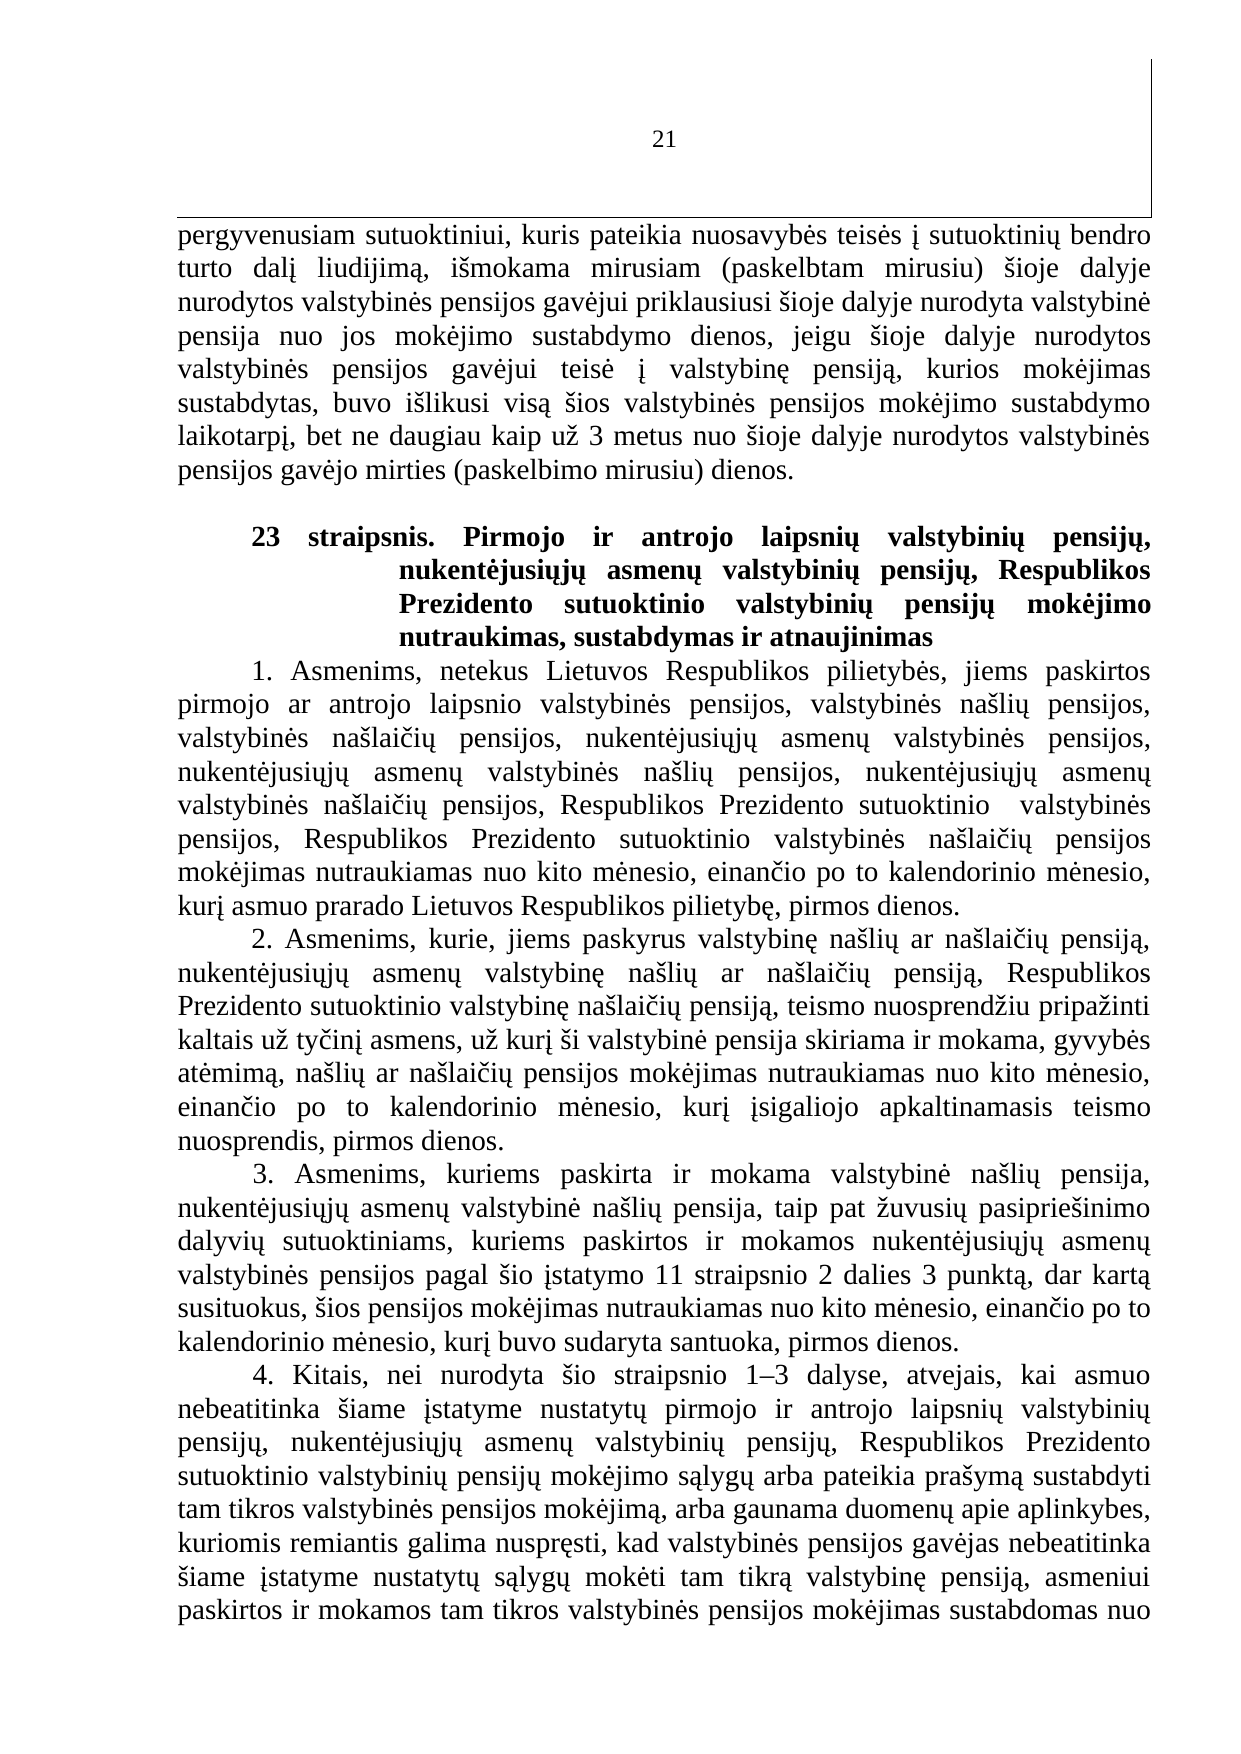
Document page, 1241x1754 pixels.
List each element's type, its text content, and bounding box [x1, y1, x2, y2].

text 3. Asmenims, kuriems paskirta ir mokama valstybinė našlių pensija, nukentėjusiųjų asmenų valstybinė našlių pensija, taip pat žuvusių pasipriešinimo dalyvių sutuoktiniams, kuriems paskirtos ir mokamos nukentėjusiųjų asmenų valstybinės pensijos pagal šio įstatymo 11 straipsnio 2 dalies 3 punktą, dar kartą susituokus, šios pensijos mokėjimas nutraukiamas nuo kito mėnesio, einančio po to kalendorinio mėnesio, kurį buvo sudaryta santuoka, pirmos dienos. [177, 1156, 1152, 1357]
text 4. Kitais, nei nurodyta šio straipsnio 1–3 dalyse, atvejais, kai asmuo nebeatitinka šiame įstatyme nustatytų pirmojo ir antrojo laipsnių valstybinių pensijų, nukentėjusiųjų asmenų valstybinių pensijų, Respublikos Prezidento sutuoktinio valstybinių pensijų mokėjimo sąlygų arba pateikia prašymą sustabdyti tam tikros valstybinės pensijos mokėjimą, arba gaunama duomenų apie aplinkybes, kuriomis remiantis galima nuspręsti, kad valstybinės pensijos gavėjas nebeatitinka šiame įstatyme nustatytų sąlygų mokėti tam tikrą valstybinę pensiją, asmeniui paskirtos ir mokamos tam tikros valstybinės pensijos mokėjimas sustabdomas nuo [177, 1357, 1152, 1626]
text pergyvenusiam sutuoktiniui, kuris pateikia nuosavybės teisės į sutuoktinių bendro turto dalį liudijimą, išmokama mirusiam (paskelbtam mirusiu) šioje dalyje nurodytos valstybinės pensijos gavėjui priklausiusi šioje dalyje nurodyta valstybinė pensija nuo jos mokėjimo sustabdymo dienos, jeigu šioje dalyje nurodytos valstybinės pensijos gavėjui teisė į valstybinę pensiją, kurios mokėjimas sustabdytas, buvo išlikusi visą šios valstybinės pensijos mokėjimo sustabdymo laikotarpį, bet ne daugiau kaip už 3 metus nuo šioje dalyje nurodytos valstybinės pensijos gavėjo mirties (paskelbimo mirusiu) dienos. [177, 217, 1152, 485]
text 1. Asmenims, netekus Lietuvos Respublikos pilietybės, jiems paskirtos pirmojo ar antrojo laipsnio valstybinės pensijos, valstybinės našlių pensijos, valstybinės našlaičių pensijos, nukentėjusiųjų asmenų valstybinės pensijos, nukentėjusiųjų asmenų valstybinės našlių pensijos, nukentėjusiųjų asmenų valstybinės našlaičių pensijos, Respublikos Prezidento sutuoktinio valstybinės pensijos, Respublikos Prezidento sutuoktinio valstybinės našlaičių pensijos mokėjimas nutraukiamas nuo kito mėnesio, einančio po to kalendorinio mėnesio, kurį asmuo prarado Lietuvos Respublikos pilietybę, pirmos dienos. [177, 653, 1152, 921]
text 23 straipsnis. Pirmojo ir antrojo laipsnių valstybinių pensijų, nukentėjusiųjų asmenų valstybinių pensijų, Respublikos Prezidento sutuoktinio valstybinių pensijų mokėjimo nutraukimas, sustabdymas ir atnaujinimas [251, 519, 1152, 653]
text 2. Asmenims, kurie, jiems paskyrus valstybinę našlių ar našlaičių pensiją, nukentėjusiųjų asmenų valstybinę našlių ar našlaičių pensiją, Respublikos Prezidento sutuoktinio valstybinę našlaičių pensiją, teismo nuosprendžiu pripažinti kaltais už tyčinį asmens, už kurį ši valstybinė pensija skiriama ir mokama, gyvybės atėmimą, našlių ar našlaičių pensijos mokėjimas nutraukiamas nuo kito mėnesio, einančio po to kalendorinio mėnesio, kurį įsigaliojo apkaltinamasis teismo nuosprendis, pirmos dienos. [177, 921, 1152, 1156]
